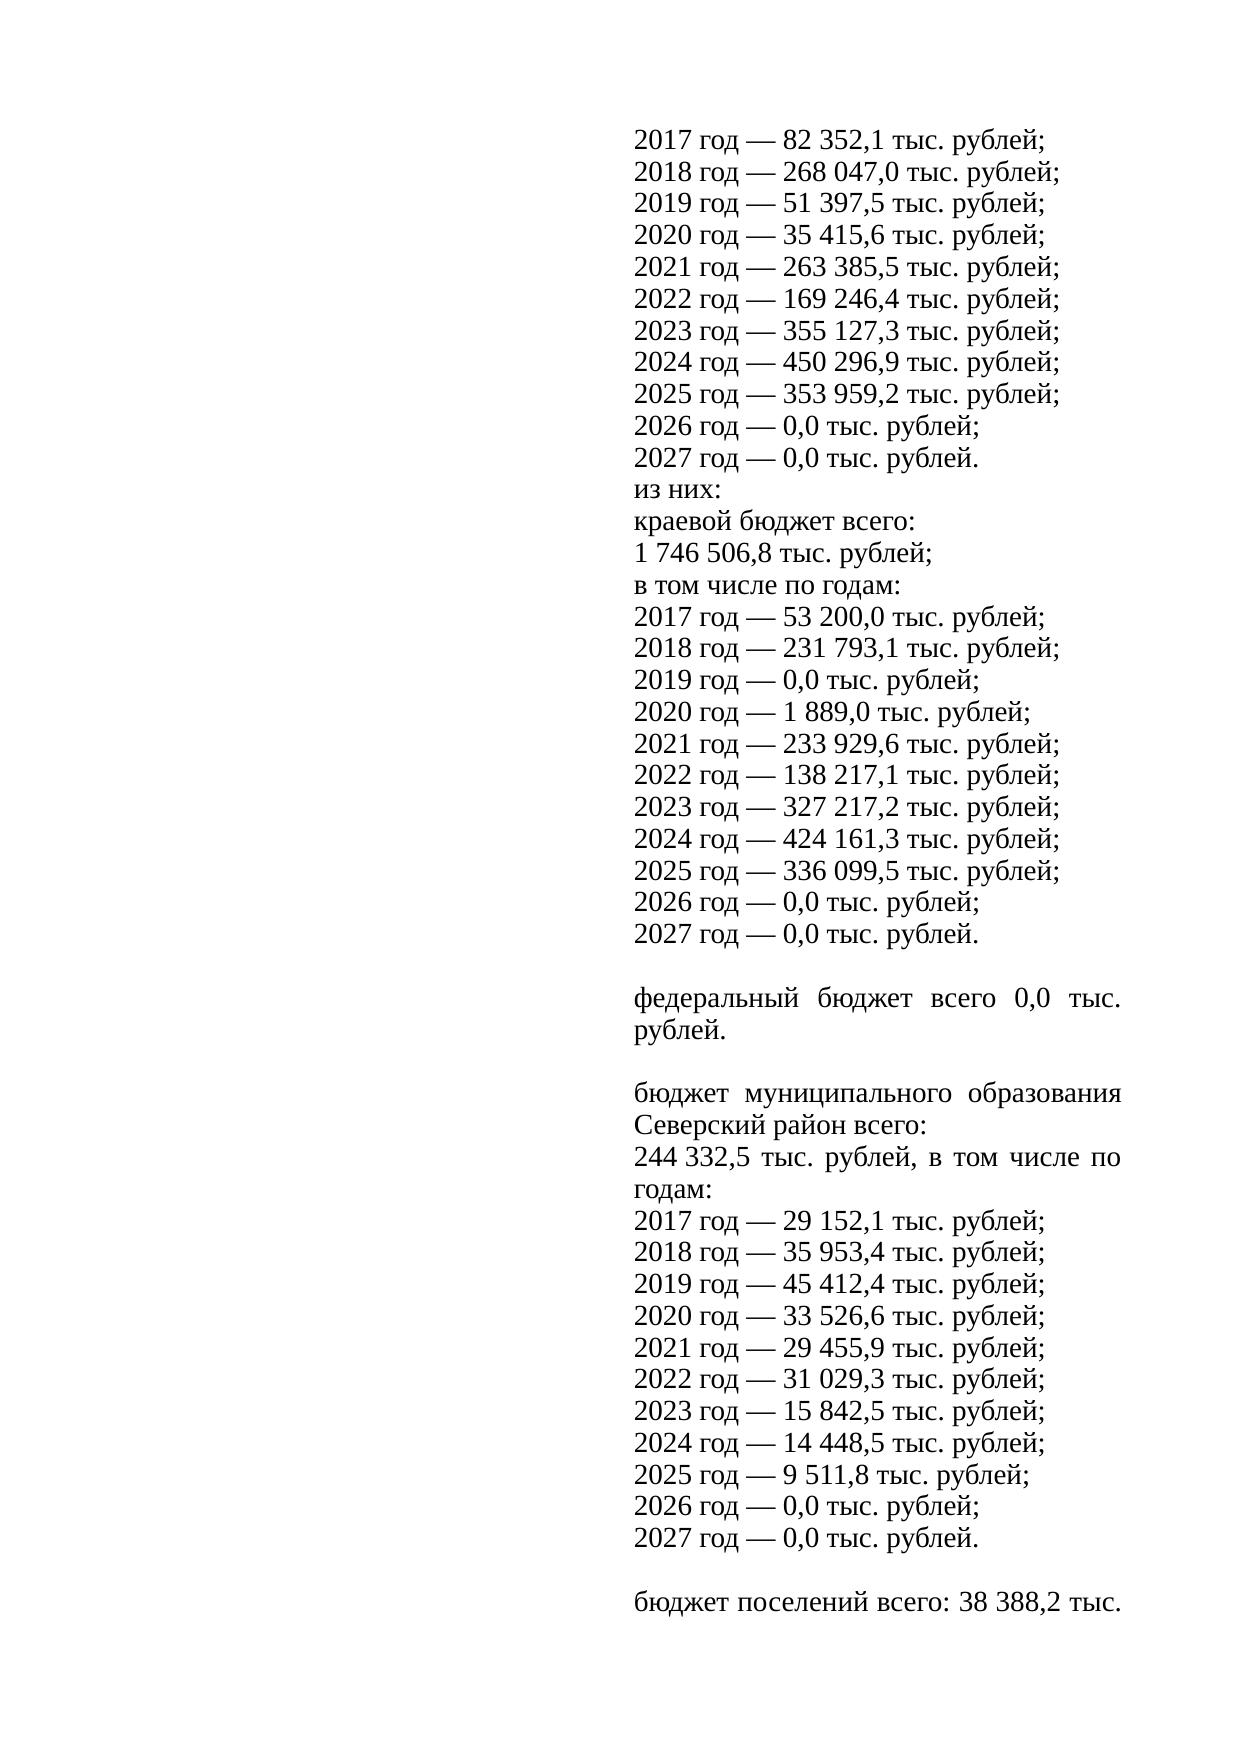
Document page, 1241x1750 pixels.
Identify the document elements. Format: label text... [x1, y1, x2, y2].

table_cell 2017 год — 82 352,1 тыс. рублей; 2018 год — 268 047,0 тыс. рублей; 2019 год — 51 397,5 тыс. рублей; 2020 год — 35 415,6 тыс. рублей; 2021 год — 263 385,5 тыс. рублей; 2022 год — 169 246,4 тыс. рублей; 2023 год — 355 127,3 тыс. рублей; 2024 год — 450 296,9 тыс. рублей; 2025 год — 353 959,2 тыс. рублей; 2026 год — 0,0 тыс. рублей; 2027 год — 0,0 тыс. рублей. из них: краевой бюджет всего: 1 746 506,8 тыс. рублей; в том числе по годам: 2017 год — 53 200,0 тыс. рублей; 2018 год — 231 793,1 тыс. рублей; 2019 год — 0,0 тыс. рублей; 2020 год — 1 889,0 тыс. рублей; 2021 год — 233 929,6 тыс. рублей; 2022 год — 138 217,1 тыс. рублей; 2023 год — 327 217,2 тыс. рублей; 2024 год — 424 161,3 тыс. рублей; 2025 год — 336 099,5 тыс. рублей; 2026 год — 0,0 тыс. рублей; 2027 год — 0,0 тыс. рублей. федеральный бюджет всего 0,0 тыс. рублей. бюджет муниципального образования Северский район всего: 244 332,5 тыс. рублей, в том числе по годам: 2017 год — 29 152,1 тыс. рублей; 2018 год — 35 953,4 тыс. рублей; 2019 год — 45 412,4 тыс. рублей; 2020 год — 33 526,6 тыс. рублей; 2021 год — 29 455,9 тыс. рублей; 2022 год — 31 029,3 тыс. рублей; 2023 год — 15 842,5 тыс. рублей; 2024 год — 14 448,5 тыс. рублей; 2025 год — 9 511,8 тыс. рублей; 2026 год — 0,0 тыс. рублей; 2027 год — 0,0 тыс. рублей. бюджет поселений всего: 38 388,2 тыс. [622, 124, 1133, 1617]
table_cell [176, 124, 622, 1617]
